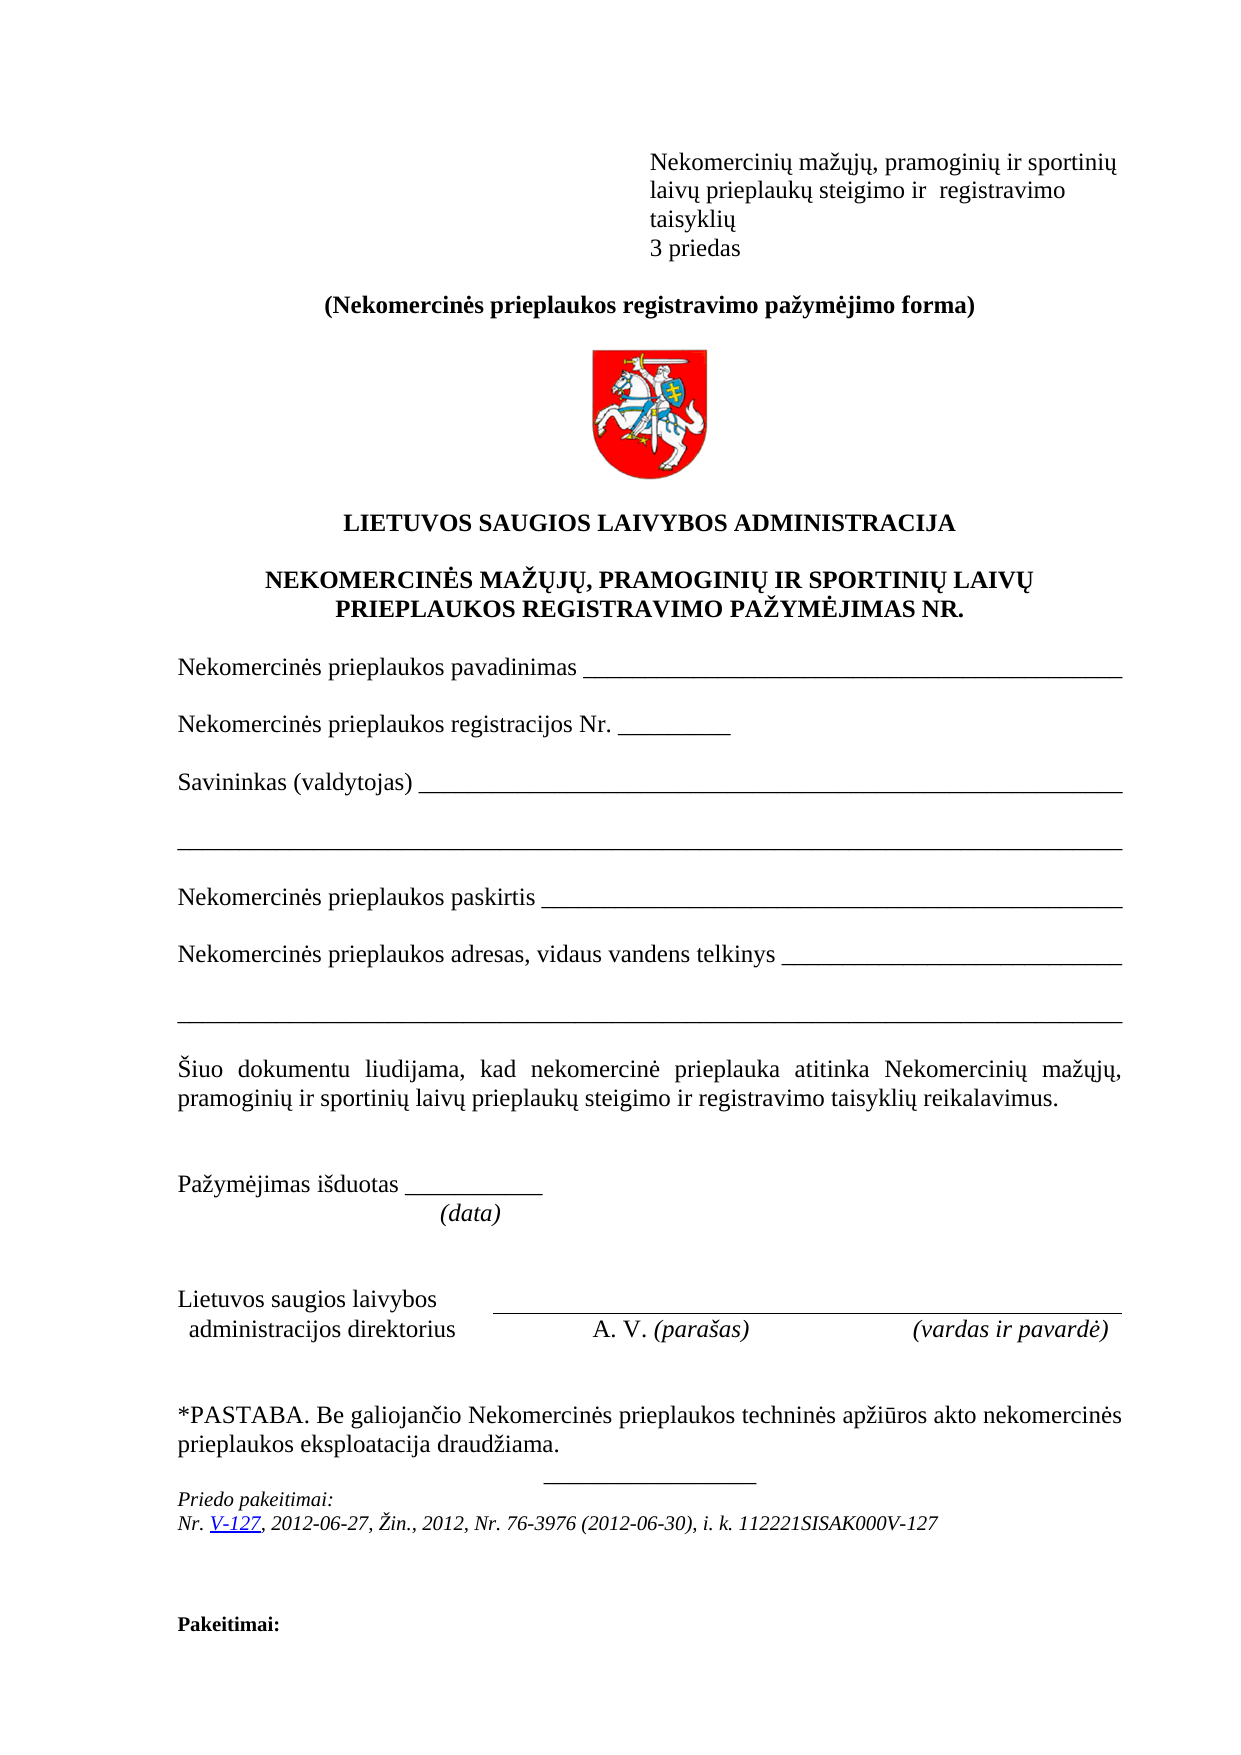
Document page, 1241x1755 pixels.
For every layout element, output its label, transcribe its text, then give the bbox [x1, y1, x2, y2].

text 3 priedas [649, 233, 1122, 262]
text _ [177, 997, 1122, 1022]
text Nr. V-127, 2012-06-27, Žin., 2012, Nr. 76-3976 (2012-06-30), i. k. 112221SISAK000V-127 [177, 1511, 1122, 1535]
text (data) [177, 1198, 1122, 1227]
text *PASTABA. Be galiojančio Nekomercinės prieplaukos techninės apžiūros akto nekomercinės prieplaukos eksploatacija draudžiama. [177, 1400, 1122, 1458]
text Lietuvos saugios laivybos [177, 1284, 1122, 1313]
text _________________ [177, 1458, 1122, 1487]
text LIETUVOS SAUGIOS LAIVYBOS ADMINISTRACIJA [177, 508, 1122, 537]
text Priedo pakeitimai: [177, 1487, 1122, 1511]
text laivų prieplaukų steigimo ir registravimo [649, 176, 1122, 204]
text Nekomercinių mažųjų, pramoginių ir sportinių [649, 147, 1122, 176]
table_header administracijos direktorius [177, 1313, 493, 1343]
text _ [177, 824, 1122, 849]
table_header (vardas ir pavardė) [851, 1314, 1122, 1343]
text Savininkas (valdytojas) [177, 767, 1122, 796]
text NEKOMERCINĖS MAŽŲJŲ, PRAMOGINIŲ IR SPORTINIŲ LAIVŲ prieplaukos registravimo PAŽYMĖJIMAS NR. [177, 566, 1122, 623]
table_header A. V. (parašas) [493, 1314, 851, 1343]
text taisyklių [649, 204, 1122, 233]
text Nekomercinės prieplaukos registracijos Nr. _________ [177, 709, 1122, 738]
text Nekomercinės prieplaukos pavadinimas [177, 652, 1122, 681]
text Pažymėjimas išduotas ___________ [177, 1169, 1122, 1198]
text Nekomercinės prieplaukos adresas, vidaus vandens telkinys [177, 939, 1122, 968]
text (Nekomercinės prieplaukos registravimo pažymėjimo forma) [177, 291, 1122, 319]
text Pakeitimai: [177, 1612, 1122, 1636]
text Šiuo dokumentu liudijama, kad nekomercinė prieplauka atitinka Nekomercinių mažųjų, pramoginių ir sportinių laivų prieplaukų steigimo ir registravimo taisyklių reikalavimus. [177, 1054, 1122, 1112]
text Nekomercinės prieplaukos paskirtis [177, 882, 1122, 911]
